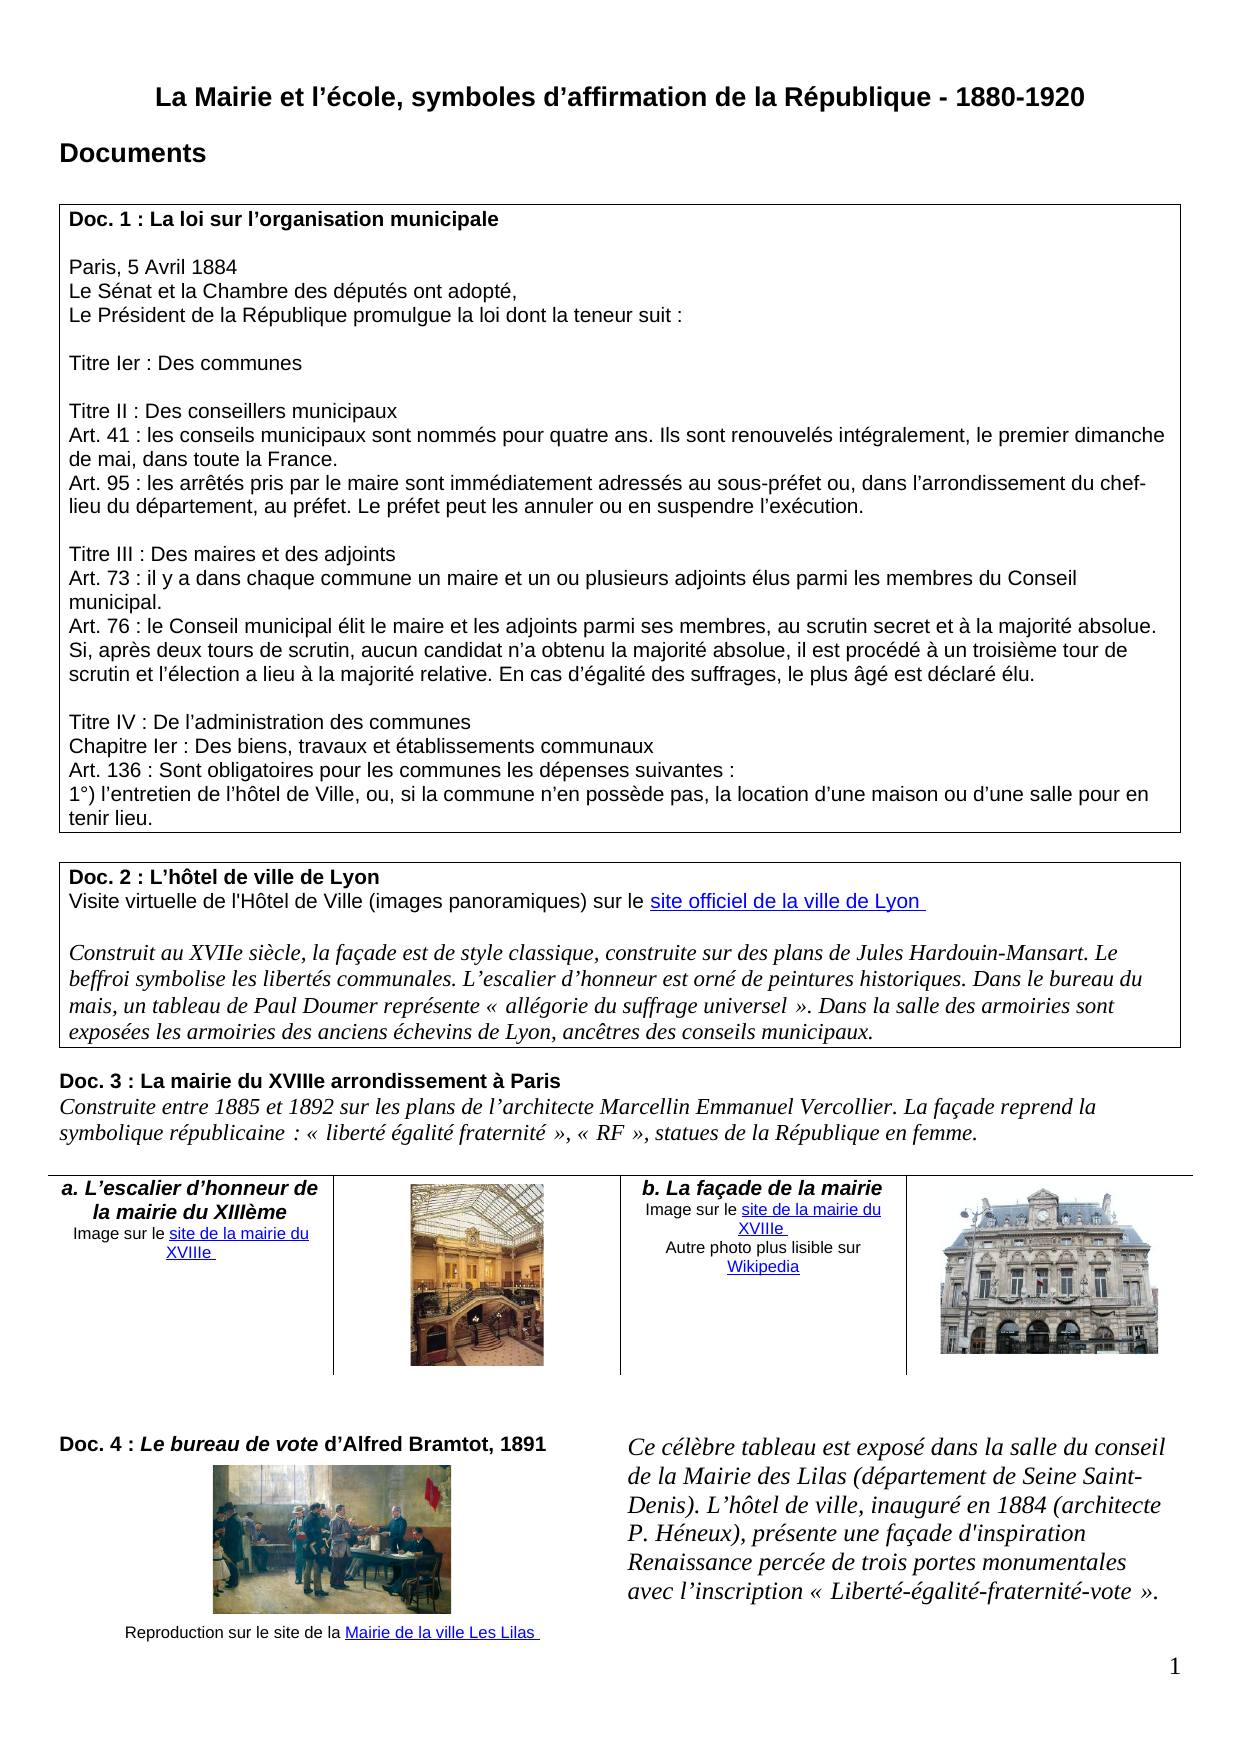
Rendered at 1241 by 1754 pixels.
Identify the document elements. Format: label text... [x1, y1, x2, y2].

text Chapitre Ier : Des biens, travaux et établissements communaux [60, 731, 1180, 755]
table_cell b. La façade de la mairie Image sur le site de la mairie du XVIIIe Autre photo plus lisible sur Wikipedia [621, 1176, 906, 1375]
text Titre III : Des maires et des adjoints [60, 539, 1180, 563]
text Titre II : Des conseillers municipaux [60, 395, 1180, 419]
text Art. 76 : le Conseil municipal élit le maire et les adjoints parmi ses membres, au scrutin secret et à la majorité absolue. Si, après deux tours de scrutin, aucun candidat n’a obtenu la majorité absolue, il est procédé à un troisième tour de scrutin et l’élection a lieu à la majorité relative. En cas d’égalité des suffrages, le plus âgé est déclaré élu. [60, 611, 1180, 686]
subtitle Documents [59, 137, 1181, 169]
text Titre Ier : Des communes [60, 347, 1180, 374]
text Art. 136 : Sont obligatoires pour les communes les dépenses suivantes : [60, 755, 1180, 779]
picture [940, 1184, 1159, 1354]
table_header Ce célèbre tableau est exposé dans la salle du conseil de la Mairie des Lilas (département de Seine Saint-Denis). L’hôtel de ville, inauguré en 1884 (architecte P. Héneux), présente une façade d'inspiration Renaissance percée de trois portes monumentales avec l’inscription « Liberté-égalité-fraternité-vote ». [616, 1432, 1184, 1642]
text Visite virtuelle de l'Hôtel de Ville (images panoramiques) sur le site officiel de la ville de Lyon [60, 886, 1180, 913]
text Doc. 1 : La loi sur l’organisation municipale [60, 205, 1180, 231]
table_cell a. L’escalier d’honneur de la mairie du XIIIème Image sur le site de la mairie du XVIIIe [48, 1176, 333, 1375]
table_header Doc. 4 : Le bureau de vote d’Alfred Bramtot, 1891 Reproduction sur le site de la Mairie de la ville Les Lilas [48, 1432, 616, 1642]
text Art. 41 : les conseils municipaux sont nommés pour quatre ans. Ils sont renouvelés intégralement, le premier dimanche de mai, dans toute la France. [60, 419, 1180, 467]
text Paris, 5 Avril 1884 [60, 252, 1180, 276]
picture [410, 1184, 544, 1366]
text Doc. 2 : L’hôtel de ville de Lyon [60, 863, 1180, 886]
text Le Sénat et la Chambre des députés ont adopté, [60, 276, 1180, 299]
table_cell [334, 1176, 620, 1375]
table_cell [907, 1176, 1192, 1375]
text Le Président de la République promulgue la loi dont la teneur suit : [60, 299, 1180, 327]
subtitle La Mairie et l’école, symboles d’affirmation de la République - 1880-1920 [59, 81, 1181, 112]
text 1°) l’entretien de l’hôtel de Ville, ou, si la commune n’en possède pas, la location d’une maison ou d’une salle pour en tenir lieu. [60, 779, 1180, 832]
picture [212, 1465, 452, 1614]
text Construit au XVIIe siècle, la façade est de style classique, construite sur des plans de Jules Hardouin-Mansart. Le beffroi symbolise les libertés communales. L’escalier d’honneur est orné de peintures historiques. Dans le bureau du mais, un tableau de Paul Doumer représente « allégorie du suffrage universel ». Dans la salle des armoiries sont exposées les armoiries des anciens échevins de Lyon, ancêtres des conseils municipaux. [60, 936, 1180, 1047]
table_header Doc. 3 : La mairie du XVIIIe arrondissement à Paris Construite entre 1885 et 1892 sur les plans de l’architecte Marcellin Emmanuel Vercollier. La façade reprend la symbolique républicaine : « liberté égalité fraternité », « RF », statues de la République en femme. [48, 1069, 1192, 1174]
text Titre IV : De l’administration des communes [60, 707, 1180, 731]
text Art. 95 : les arrêtés pris par le maire sont immédiatement adressés au sous-préfet ou, dans l’arrondissement du chef-lieu du département, au préfet. Le préfet peut les annuler ou en suspendre l’exécution. [60, 467, 1180, 518]
text Art. 73 : il y a dans chaque commune un maire et un ou plusieurs adjoints élus parmi les membres du Conseil municipal. [60, 563, 1180, 611]
